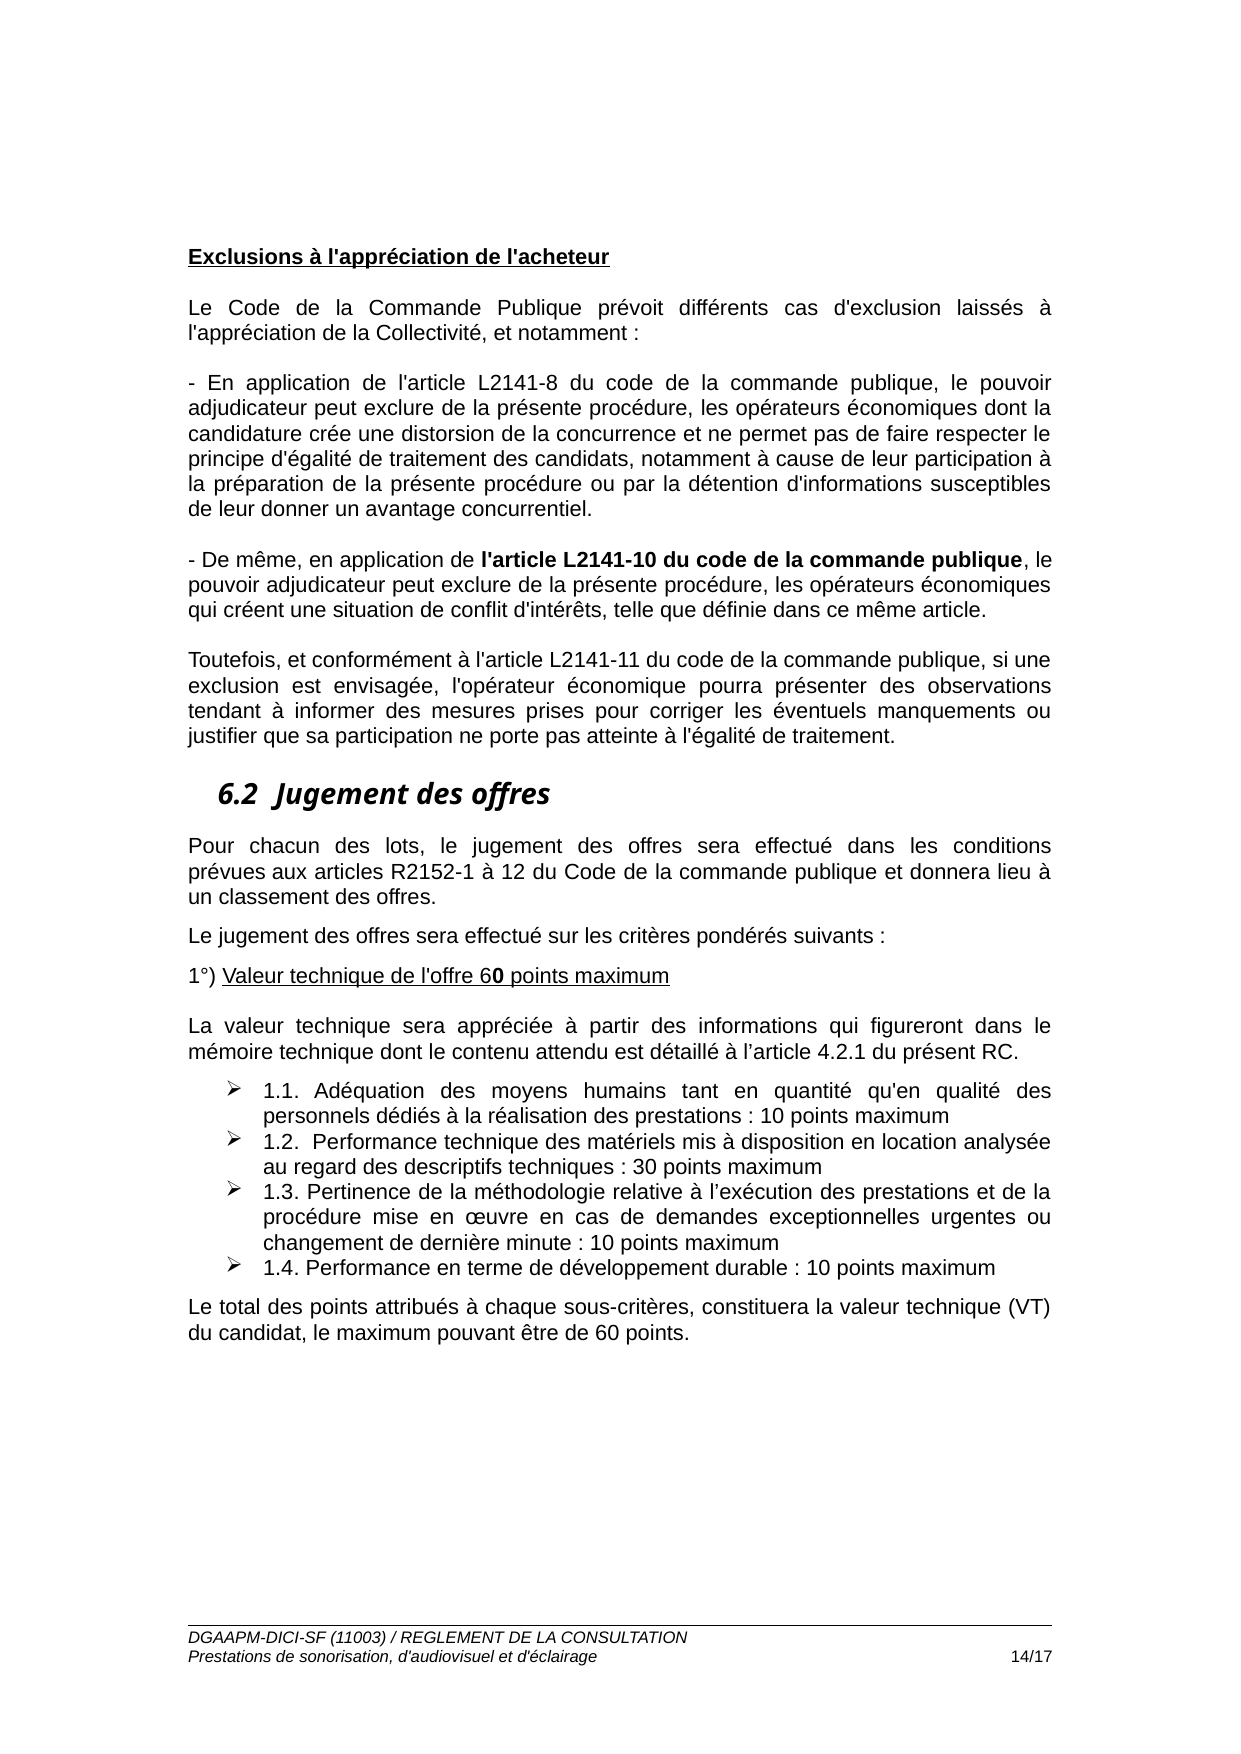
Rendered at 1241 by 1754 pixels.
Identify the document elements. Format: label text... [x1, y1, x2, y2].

text Exclusions à l'appréciation de l'acheteur [188, 244, 1052, 269]
text - En application de l'article L2141-8 du code de la commande publique, le pouvoir adjudicateur peut exclure de la présente procédure, les opérateurs économiques dont la candidature crée une distorsion de la concurrence et ne permet pas de faire respecter le principe d'égalité de traitement des candidats, notamment à cause de leur participation à la préparation de la présente procédure ou par la détention d'informations susceptibles de leur donner un avantage concurrentiel. [188, 370, 1052, 521]
text La valeur technique sera appréciée à partir des informations qui figureront dans le mémoire technique dont le contenu attendu est détaillé à l’article 4.2.1 du présent RC. [188, 1013, 1052, 1064]
text Le jugement des offres sera effectué sur les critères pondérés suivants : [188, 923, 1052, 949]
text Toutefois, et conformément à l'article L2141-11 du code de la commande publique, si une exclusion est envisagée, l'opérateur économique pourra présenter des observations tendant à informer des mesures prises pour corriger les éventuels manquements ou justifier que sa participation ne porte pas atteinte à l'égalité de traitement. [188, 647, 1052, 748]
text Le Code de la Commande Publique prévoit différents cas d'exclusion laissés à l'appréciation de la Collectivité, et notamment : [188, 294, 1052, 345]
list 1.2. Performance technique des matériels mis à disposition en location analysée au regard des descriptifs techniques : 30 points maximum [225, 1129, 1052, 1179]
text 1°) Valeur technique de l'offre 60 points maximum [188, 963, 1052, 988]
list 1.3. Pertinence de la méthodologie relative à l’exécution des prestations et de la procédure mise en œuvre en cas de demandes exceptionnelles urgentes ou changement de dernière minute : 10 points maximum [225, 1179, 1052, 1255]
list 1.4. Performance en terme de développement durable : 10 points maximum [225, 1255, 1052, 1280]
text Le total des points attribués à chaque sous-critères, constituera la valeur technique (VT) du candidat, le maximum pouvant être de 60 points. [188, 1294, 1052, 1345]
subtitle Jugement des offres [188, 773, 1052, 813]
list 1.1. Adéquation des moyens humains tant en quantité qu'en qualité des personnels dédiés à la réalisation des prestations : 10 points maximum [225, 1078, 1052, 1129]
text - De même, en application de l'article L2141-10 du code de la commande publique, le pouvoir adjudicateur peut exclure de la présente procédure, les opérateurs économiques qui créent une situation de conflit d'intérêts, telle que définie dans ce même article. [188, 546, 1052, 622]
text Pour chacun des lots, le jugement des offres sera effectué dans les conditions prévues aux articles R2152-1 à 12 du Code de la commande publique et donnera lieu à un classement des offres. [188, 833, 1052, 909]
